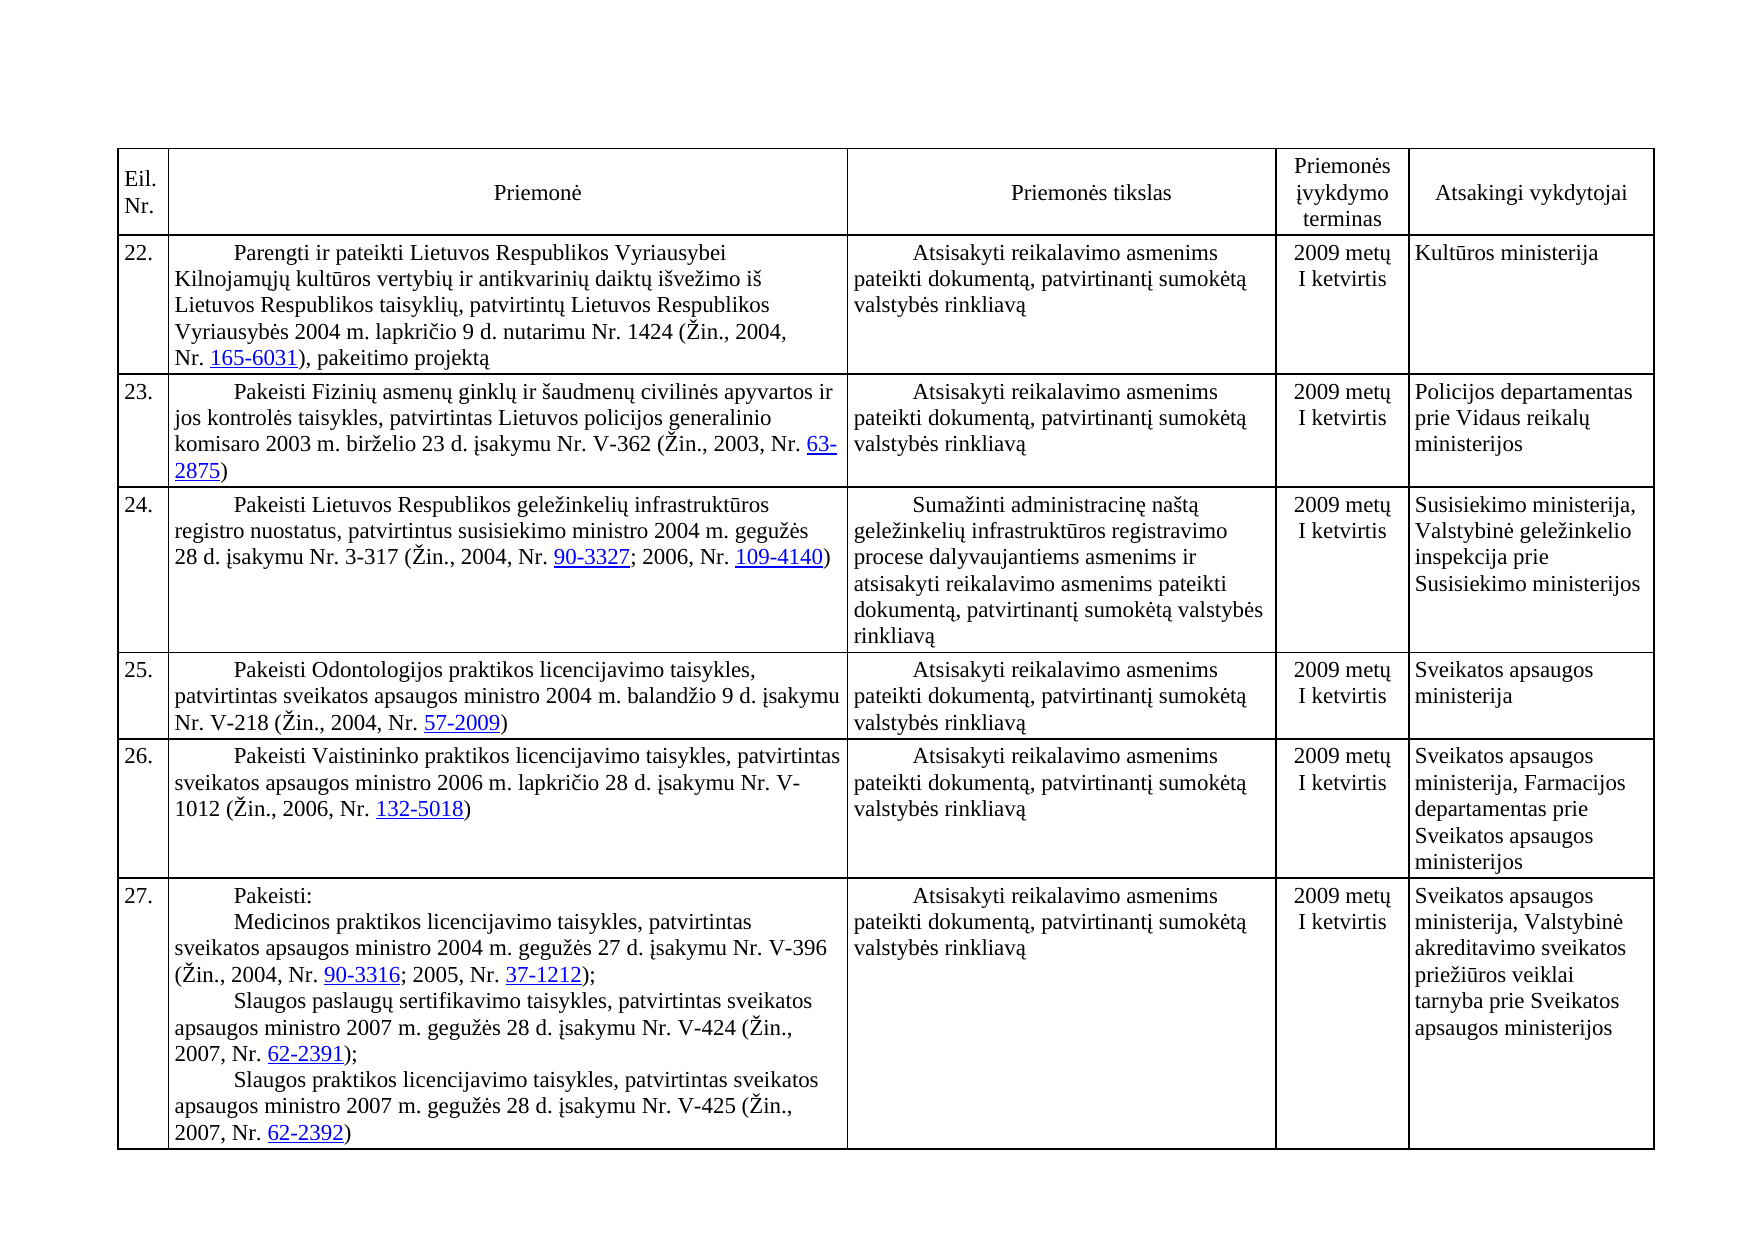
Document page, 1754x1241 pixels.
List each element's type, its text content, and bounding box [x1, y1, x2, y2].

table_cell 26. [119, 740, 168, 877]
table_header Priemonės tikslas [848, 149, 1275, 234]
table_cell Sumažinti administracinę naštą geležinkelių infrastruktūros registravimo procese dalyvaujantiems asmenims ir atsisakyti reikalavimo asmenims pateikti dokumentą, patvirtinantį sumokėtą valstybės rinkliavą [848, 488, 1275, 652]
table_header Priemonės įvykdymo terminas [1277, 149, 1408, 234]
table_cell Susisiekimo ministerija, Valstybinė geležinkelio inspekcija prie Susisiekimo ministerijos [1410, 488, 1653, 652]
table_cell 2009 metų I ketvirtis [1277, 236, 1408, 373]
table_cell Atsisakyti reikalavimo asmenims pateikti dokumentą, patvirtinantį sumokėtą valstybės rinkliavą [848, 740, 1275, 877]
table_cell Pakeisti Odontologijos praktikos licencijavimo taisykles, patvirtintas sveikatos apsaugos ministro 2004 m. balandžio 9 d. įsakymu Nr. V-218 (Žin., 2004, Nr. 57-2009) [169, 653, 847, 738]
table_cell Atsisakyti reikalavimo asmenims pateikti dokumentą, patvirtinantį sumokėtą valstybės rinkliavą [848, 236, 1275, 373]
table_cell Sveikatos apsaugos ministerija, Valstybinė akreditavimo sveikatos priežiūros veiklai tarnyba prie Sveikatos apsaugos ministerijos [1410, 879, 1653, 1148]
table_cell Atsisakyti reikalavimo asmenims pateikti dokumentą, patvirtinantį sumokėtą valstybės rinkliavą [848, 375, 1275, 486]
table_header Eil. Nr. [119, 149, 168, 234]
table_cell 25. [119, 653, 168, 738]
table_cell Pakeisti Fizinių asmenų ginklų ir šaudmenų civilinės apyvartos ir jos kontrolės taisykles, patvirtintas Lietuvos policijos generalinio komisaro 2003 m. birželio 23 d. įsakymu Nr. V-362 (Žin., 2003, Nr. 63-2875) [169, 375, 847, 486]
table_cell 2009 metų I ketvirtis [1277, 879, 1408, 1148]
table_cell Atsisakyti reikalavimo asmenims pateikti dokumentą, patvirtinantį sumokėtą valstybės rinkliavą [848, 653, 1275, 738]
table_cell Atsisakyti reikalavimo asmenims pateikti dokumentą, patvirtinantį sumokėtą valstybės rinkliavą [848, 879, 1275, 1148]
table_cell Sveikatos apsaugos ministerija [1410, 653, 1653, 738]
table_cell Policijos departamentas prie Vidaus reikalų ministerijos [1410, 375, 1653, 486]
table_cell 2009 metų I ketvirtis [1277, 653, 1408, 738]
table_cell Pakeisti: Medicinos praktikos licencijavimo taisykles, patvirtintas sveikatos apsaugos ministro 2004 m. gegužės 27 d. įsakymu Nr. V-396 (Žin., 2004, Nr. 90-3316; 2005, Nr. 37-1212); Slaugos paslaugų sertifikavimo taisykles, patvirtintas sveikatos apsaugos ministro 2007 m. gegužės 28 d. įsakymu Nr. V-424 (Žin., 2007, Nr. 62-2391); Slaugos praktikos licencijavimo taisykles, patvirtintas sveikatos apsaugos ministro 2007 m. gegužės 28 d. įsakymu Nr. V-425 (Žin., 2007, Nr. 62-2392) [169, 879, 847, 1148]
table_cell 2009 metų I ketvirtis [1277, 488, 1408, 652]
table_cell 22. [119, 236, 168, 373]
table_cell 23. [119, 375, 168, 486]
table_cell Parengti ir pateikti Lietuvos Respublikos Vyriausybei Kilnojamųjų kultūros vertybių ir antikvarinių daiktų išvežimo iš Lietuvos Respublikos taisyklių, patvirtintų Lietuvos Respublikos Vyriausybės 2004 m. lapkričio 9 d. nutarimu Nr. 1424 (Žin., 2004, Nr. 165-6031), pakeitimo projektą [169, 236, 847, 373]
table_cell 2009 metų I ketvirtis [1277, 375, 1408, 486]
table_cell Pakeisti Vaistininko praktikos licencijavimo taisykles, patvirtintas sveikatos apsaugos ministro 2006 m. lapkričio 28 d. įsakymu Nr. V-1012 (Žin., 2006, Nr. 132-5018) [169, 740, 847, 877]
table_header Priemonė [169, 149, 847, 234]
table_cell Sveikatos apsaugos ministerija, Farmacijos departamentas prie Sveikatos apsaugos ministerijos [1410, 740, 1653, 877]
table_cell Kultūros ministerija [1410, 236, 1653, 373]
table_cell Pakeisti Lietuvos Respublikos geležinkelių infrastruktūros registro nuostatus, patvirtintus susisiekimo ministro 2004 m. gegužės 28 d. įsakymu Nr. 3-317 (Žin., 2004, Nr. 90-3327; 2006, Nr. 109-4140) [169, 488, 847, 652]
table_header Atsakingi vykdytojai [1410, 149, 1653, 234]
table_cell 24. [119, 488, 168, 652]
table_cell 27. [119, 879, 168, 1148]
table_cell 2009 metų I ketvirtis [1277, 740, 1408, 877]
